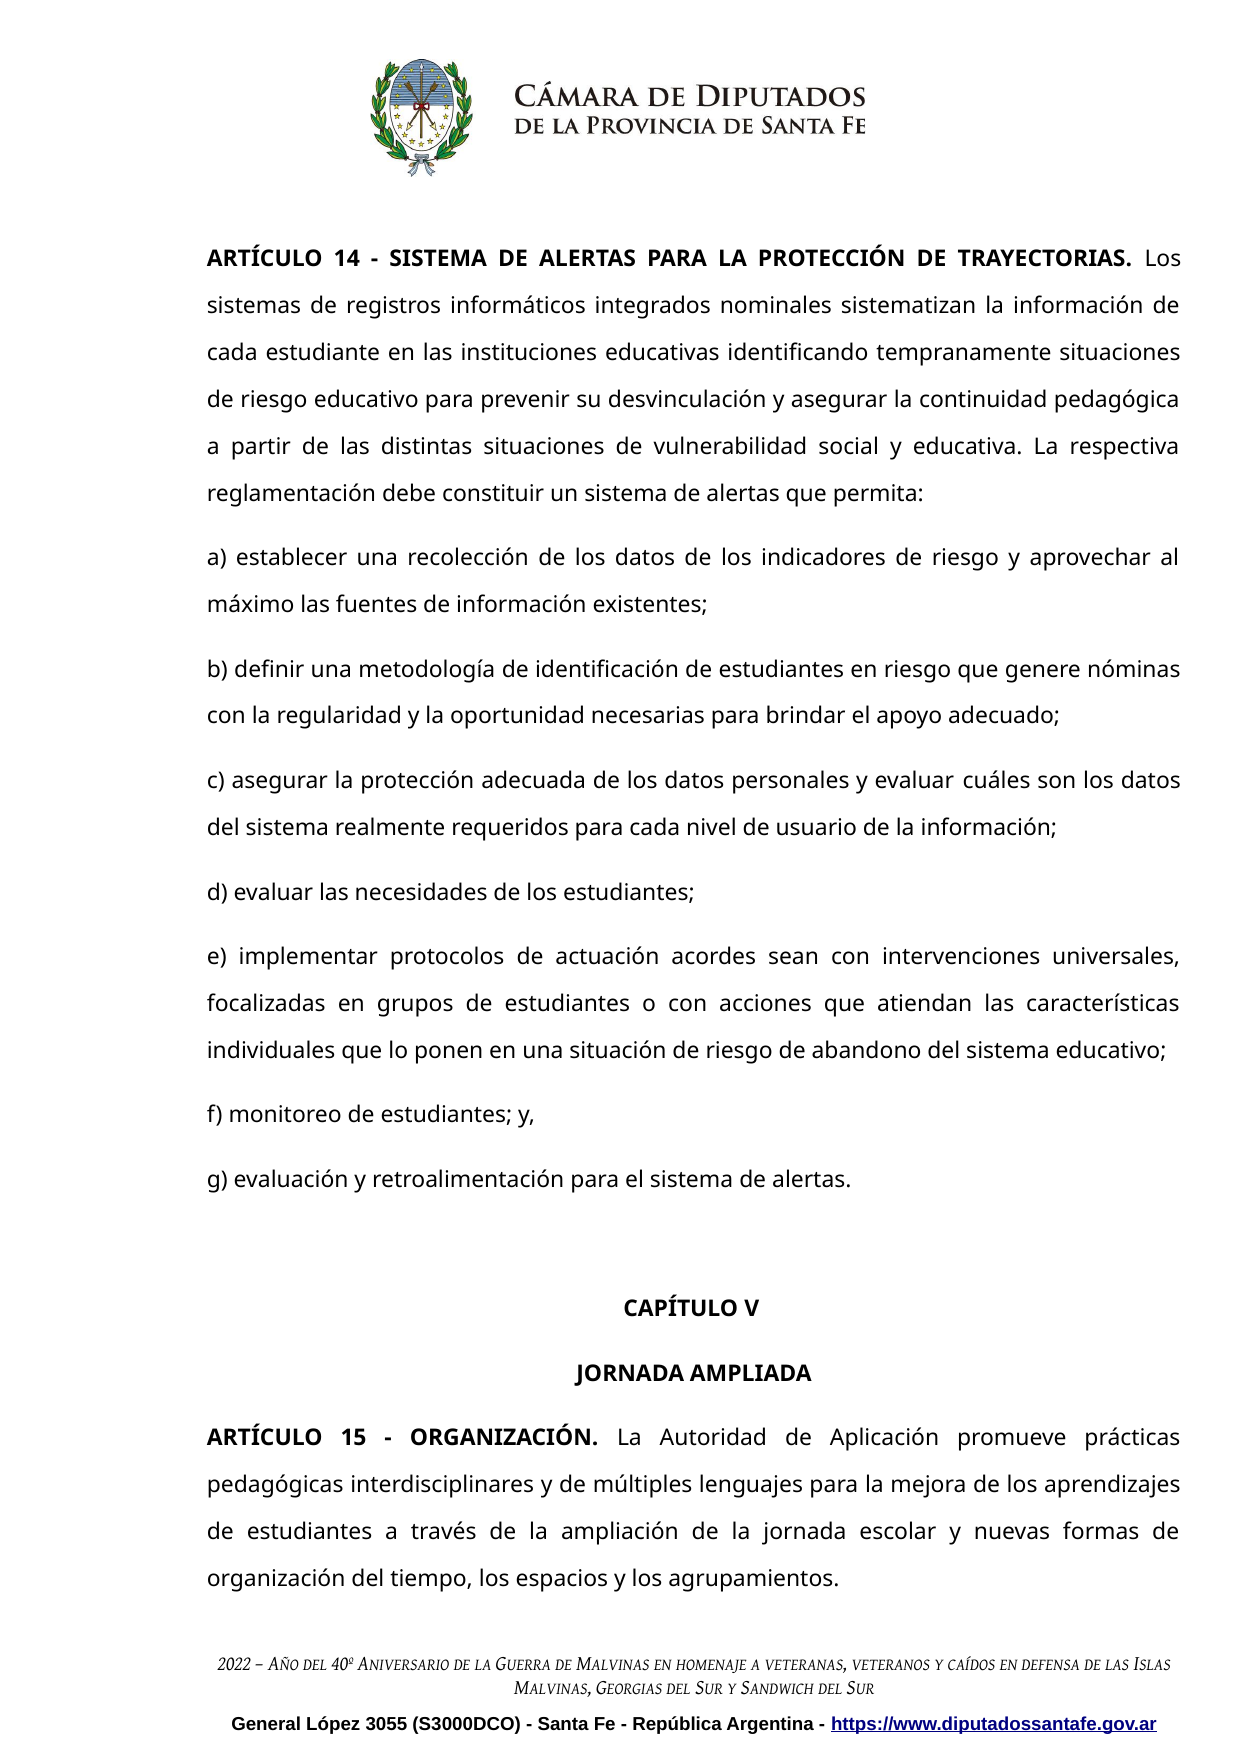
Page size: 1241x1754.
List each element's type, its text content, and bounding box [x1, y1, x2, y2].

text ARTÍCULO 14 - SISTEMA DE ALERTAS PARA LA PROTECCIÓN DE TRAYECTORIAS. Los sistemas de registros informáticos integrados nominales sistematizan la información de cada estudiante en las instituciones educativas identificando tempranamente situaciones de riesgo educativo para prevenir su desvinculación y asegurar la continuidad pedagógica a partir de las distintas situaciones de vulnerabilidad social y educativa. La respectiva reglamentación debe constituir un sistema de alertas que permita: [207, 242, 1181, 508]
text b) definir una metodología de identificación de estudiantes en riesgo que genere nóminas con la regularidad y la oportunidad necesarias para brindar el apoyo adecuado; [207, 653, 1181, 731]
text g) evaluación y retroalimentación para el sistema de alertas. [207, 1163, 1181, 1194]
text CAPÍTULO V [207, 1292, 1181, 1323]
text ARTÍCULO 15 - ORGANIZACIÓN. La Autoridad de Aplicación promueve prácticas pedagógicas interdisciplinares y de múltiples lenguajes para la mejora de los aprendizajes de estudiantes a través de la ampliación de la jornada escolar y nuevas formas de organización del tiempo, los espacios y los agrupamientos. [207, 1421, 1181, 1593]
text c) asegurar la protección adecuada de los datos personales y evaluar cuáles son los datos del sistema realmente requeridos para cada nivel de usuario de la información; [207, 764, 1181, 842]
text a) establecer una recolección de los datos de los indicadores de riesgo y aprovechar al máximo las fuentes de información existentes; [207, 541, 1181, 619]
text f) monitoreo de estudiantes; y, [207, 1098, 1181, 1130]
picture [370, 59, 866, 181]
text JORNADA AMPLIADA [207, 1357, 1181, 1388]
text e) implementar protocolos de actuación acordes sean con intervenciones universales, focalizadas en grupos de estudiantes o con acciones que atiendan las características individuales que lo ponen en una situación de riesgo de abandono del sistema educativo; [207, 940, 1181, 1065]
text d) evaluar las necesidades de los estudiantes; [207, 876, 1181, 907]
